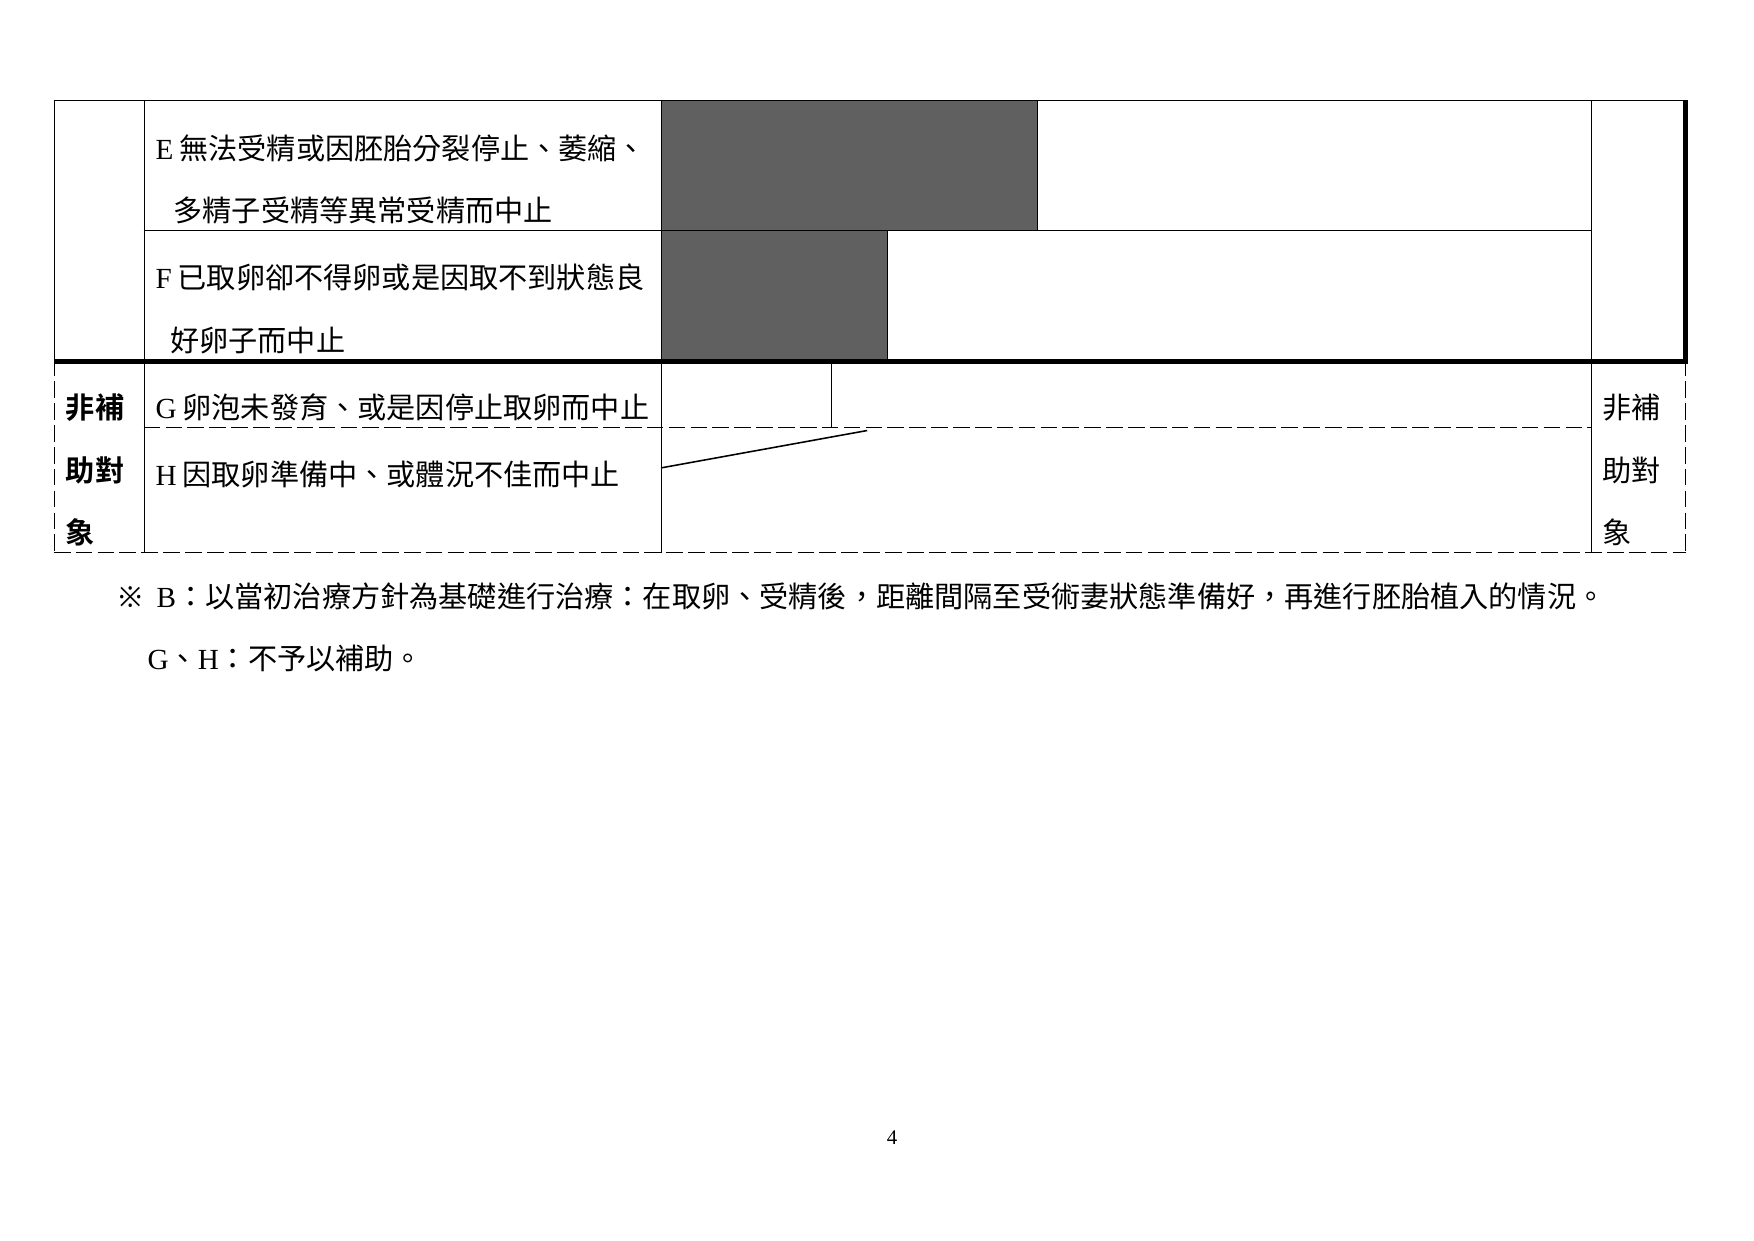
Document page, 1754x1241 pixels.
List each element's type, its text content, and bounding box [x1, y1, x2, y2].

table_cell G卵泡未發育、或是因停止取卵而中止 [145, 364, 661, 427]
table_cell H因取卵準備中、或體況不佳而中止 [145, 427, 661, 552]
table_cell [662, 231, 887, 359]
table_header [55, 101, 144, 359]
table_cell [1038, 101, 1591, 230]
text ※ B：以當初治療方針為基礎進行治療：在取卵、受精後，距離間隔至受術妻狀態準備好，再進行胚胎植入的情況。 [118, 553, 1665, 615]
table_cell [662, 427, 1591, 552]
table_cell E無法受精或因胚胎分裂停止、萎縮、多精子受精等異常受精而中止 [145, 101, 661, 230]
table_cell [832, 364, 1591, 427]
table_cell [1592, 101, 1683, 359]
table_cell 非補助對象 [1592, 364, 1686, 552]
table_cell 非補助對象 [54, 364, 144, 552]
table_cell [662, 101, 1037, 230]
table_cell F已取卵卻不得卵或是因取不到狀態良好卵子而中止 [145, 231, 661, 359]
table_cell [888, 231, 1591, 359]
text G、H：不予以補助。 [147, 615, 1665, 678]
table_cell [662, 364, 831, 427]
